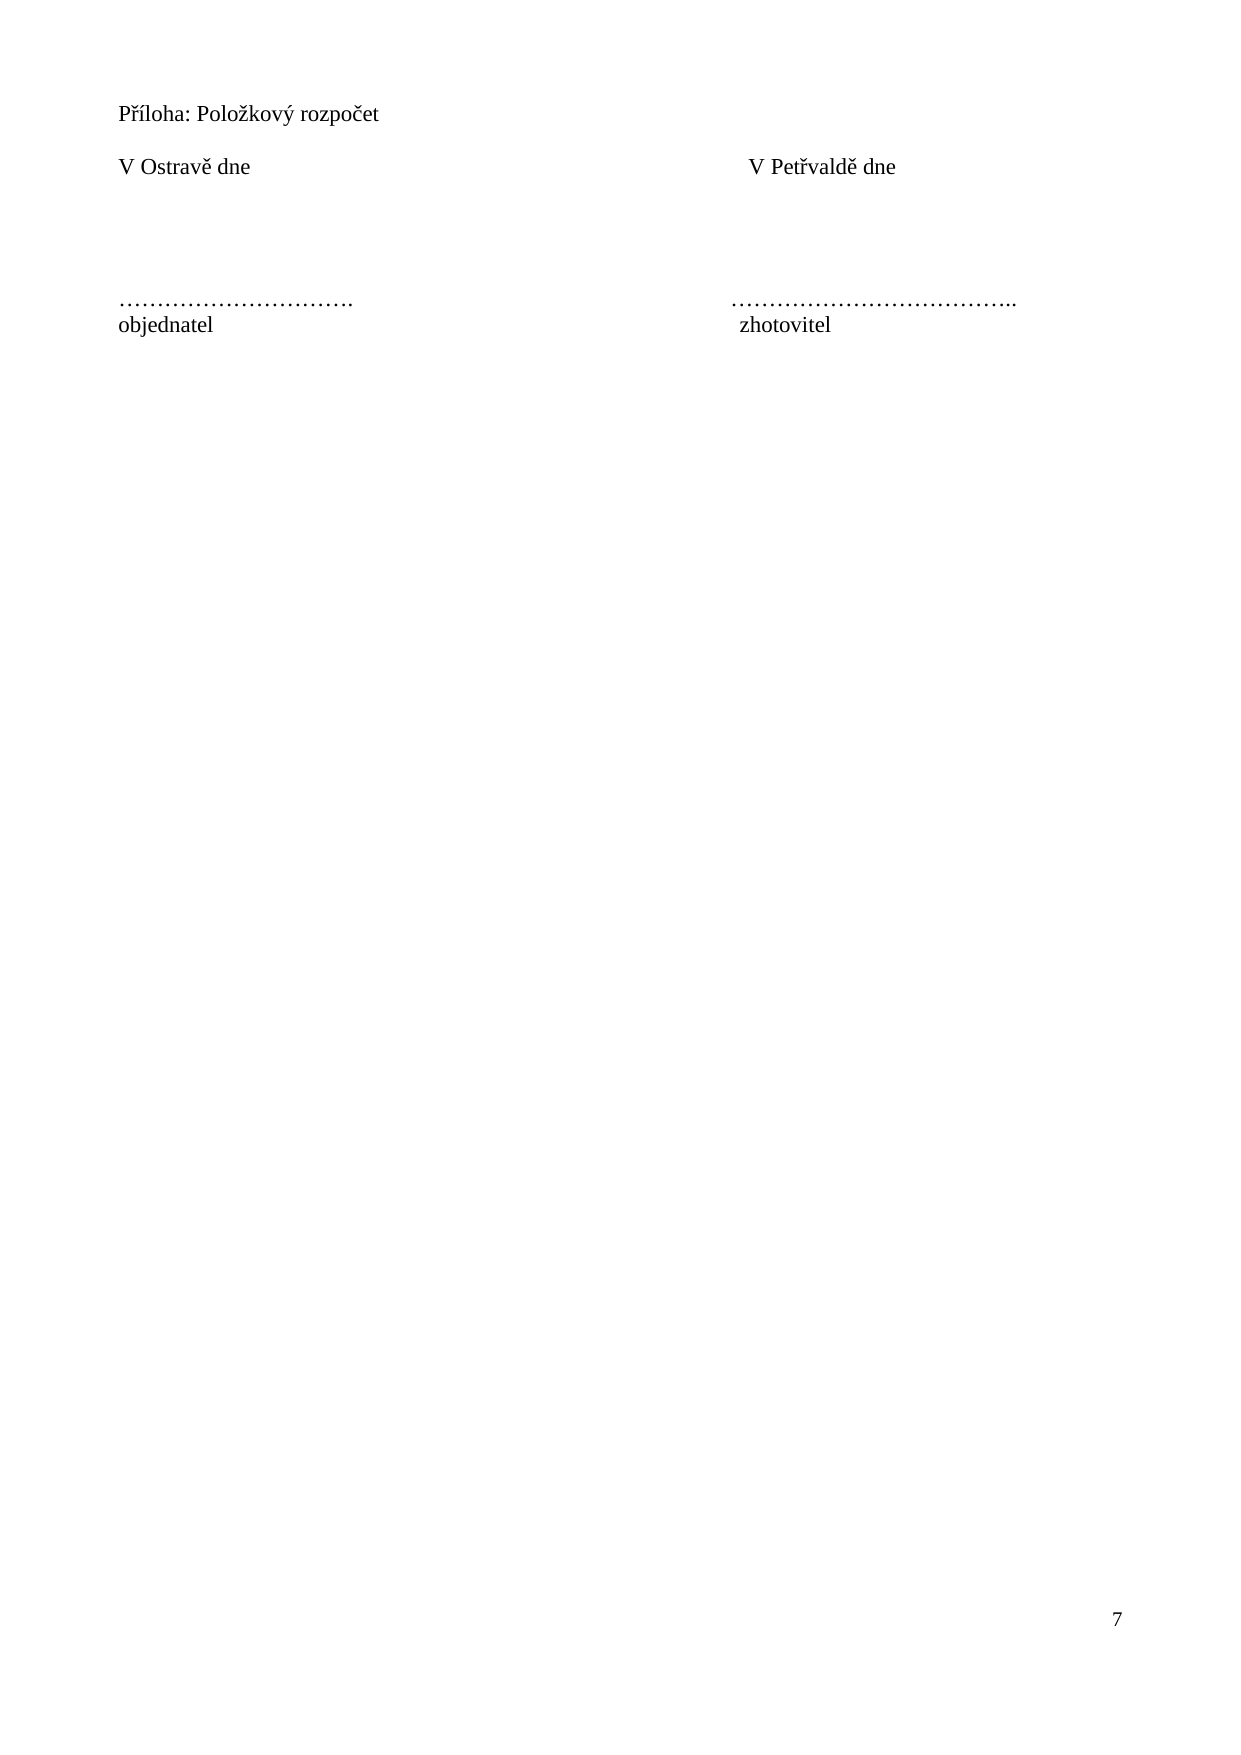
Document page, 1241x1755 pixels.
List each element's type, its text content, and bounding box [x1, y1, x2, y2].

text …………………………. ……………………………….. [118, 285, 1122, 311]
text objednatel zhotovitel [118, 311, 1122, 337]
text Příloha: Položkový rozpočet [118, 100, 1122, 127]
text V Ostravě dne V Petřvaldě dne [118, 153, 1122, 179]
